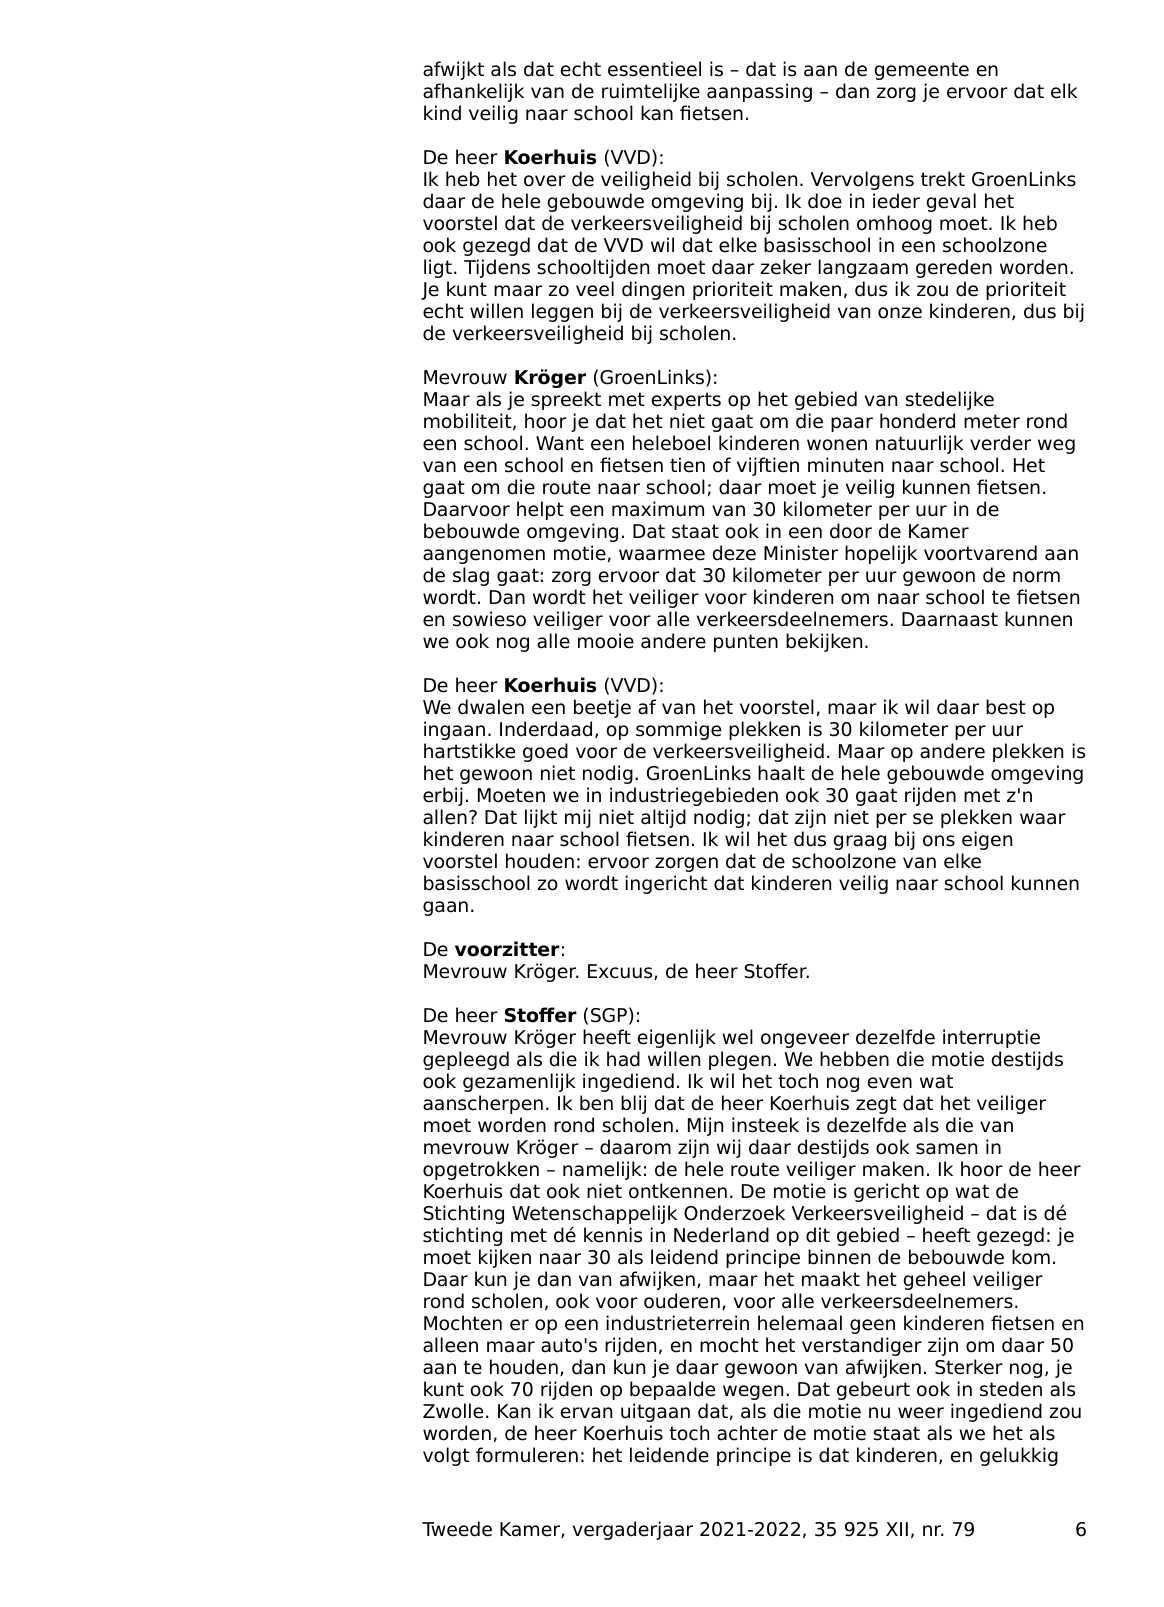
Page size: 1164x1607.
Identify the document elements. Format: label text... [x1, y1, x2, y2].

text De heer Koerhuis (VVD): [422, 675, 1087, 697]
text Ik heb het over de veiligheid bij scholen. Vervolgens trekt GroenLinks daar de hele gebouwde omgeving bij. Ik doe in ieder geval het voorstel dat de verkeersveiligheid bij scholen omhoog moet. Ik heb ook gezegd dat de VVD wil dat elke basisschool in een schoolzone ligt. Tijdens schooltijden moet daar zeker langzaam gereden worden. Je kunt maar zo veel dingen prioriteit maken, dus ik zou de prioriteit echt willen leggen bij de verkeersveiligheid van onze kinderen, dus bij de verkeersveiligheid bij scholen. [422, 169, 1087, 345]
text Maar als je spreekt met experts op het gebied van stedelijke mobiliteit, hoor je dat het niet gaat om die paar honderd meter rond een school. Want een heleboel kinderen wonen natuurlijk verder weg van een school en fietsen tien of vijftien minuten naar school. Het gaat om die route naar school; daar moet je veilig kunnen fietsen. Daarvoor helpt een maximum van 30 kilometer per uur in de bebouwde omgeving. Dat staat ook in een door de Kamer aangenomen motie, waarmee deze Minister hopelijk voortvarend aan de slag gaat: zorg ervoor dat 30 kilometer per uur gewoon de norm wordt. Dan wordt het veiliger voor kinderen om naar school te fietsen en sowieso veiliger voor alle verkeersdeelnemers. Daarnaast kunnen we ook nog alle mooie andere punten bekijken. [422, 389, 1087, 653]
text De voorzitter: [422, 939, 1087, 961]
text We dwalen een beetje af van het voorstel, maar ik wil daar best op ingaan. Inderdaad, op sommige plekken is 30 kilometer per uur hartstikke goed voor de verkeersveiligheid. Maar op andere plekken is het gewoon niet nodig. GroenLinks haalt de hele gebouwde omgeving erbij. Moeten we in industriegebieden ook 30 gaat rijden met z'n allen? Dat lijkt mij niet altijd nodig; dat zijn niet per se plekken waar kinderen naar school fietsen. Ik wil het dus graag bij ons eigen voorstel houden: ervoor zorgen dat de schoolzone van elke basisschool zo wordt ingericht dat kinderen veilig naar school kunnen gaan. [422, 697, 1087, 917]
text Mevrouw Kröger heeft eigenlijk wel ongeveer dezelfde interruptie gepleegd als die ik had willen plegen. We hebben die motie destijds ook gezamenlijk ingediend. Ik wil het toch nog even wat aanscherpen. Ik ben blij dat de heer Koerhuis zegt dat het veiliger moet worden rond scholen. Mijn insteek is dezelfde als die van mevrouw Kröger – daarom zijn wij daar destijds ook samen in opgetrokken – namelijk: de hele route veiliger maken. Ik hoor de heer Koerhuis dat ook niet ontkennen. De motie is gericht op wat de Stichting Wetenschappelijk Onderzoek Verkeersveiligheid – dat is dé stichting met dé kennis in Nederland op dit gebied – heeft gezegd: je moet kijken naar 30 als leidend principe binnen de bebouwde kom. Daar kun je dan van afwijken, maar het maakt het geheel veiliger rond scholen, ook voor ouderen, voor alle verkeersdeelnemers. Mochten er op een industrieterrein helemaal geen kinderen fietsen en alleen maar auto's rijden, en mocht het verstandiger zijn om daar 50 aan te houden, dan kun je daar gewoon van afwijken. Sterker nog, je kunt ook 70 rijden op bepaalde wegen. Dat gebeurt ook in steden als Zwolle. Kan ik ervan uitgaan dat, als die motie nu weer ingediend zou worden, de heer Koerhuis toch achter de motie staat als we het als volgt formuleren: het leidende principe is dat kinderen, en gelukkig [422, 1027, 1087, 1467]
text afwijkt als dat echt essentieel is – dat is aan de gemeente en afhankelijk van de ruimtelijke aanpassing – dan zorg je ervoor dat elk kind veilig naar school kan fietsen. [422, 59, 1087, 125]
text De heer Stoffer (SGP): [422, 1005, 1087, 1027]
text Mevrouw Kröger. Excuus, de heer Stoffer. [422, 961, 1087, 983]
text De heer Koerhuis (VVD): [422, 147, 1087, 169]
text Mevrouw Kröger (GroenLinks): [422, 367, 1087, 389]
